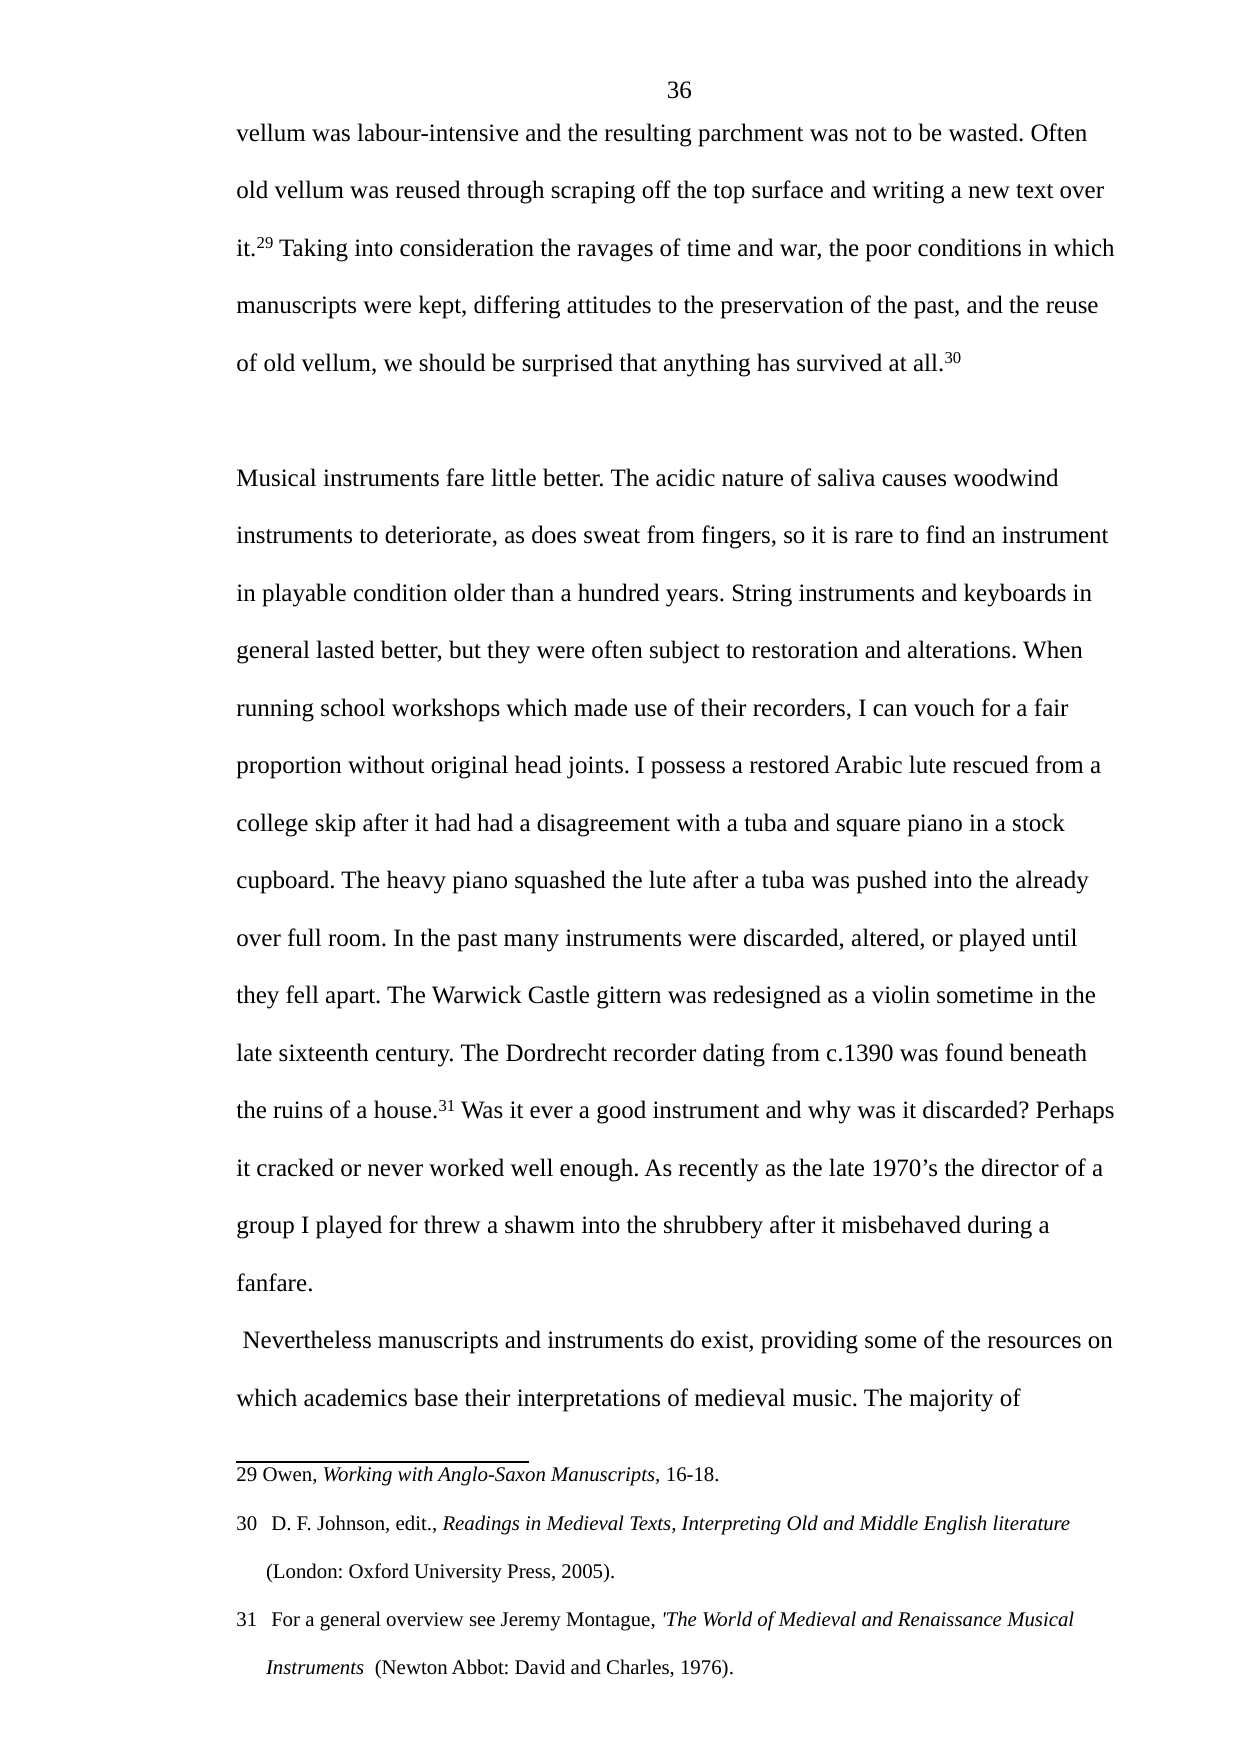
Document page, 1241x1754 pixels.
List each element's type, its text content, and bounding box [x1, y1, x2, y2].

text D. F. Johnson, edit., Readings in Medieval Texts, Interpreting Old and Middle English literature (London: Oxford University Press, 2005). [236, 1511, 1122, 1583]
text Nevertheless manuscripts and instruments do exist, providing some of the resources on which academics base their interpretations of medieval music. The majority of [236, 1326, 1122, 1412]
text Owen, Working with Anglo-Saxon Manuscripts, 16-18. [236, 1462, 1122, 1486]
text For a general overview see Jeremy Montague, 'The World of Medieval and Renaissance Musical Instruments (Newton Abbot: David and Charles, 1976). [236, 1607, 1122, 1679]
text vellum was labour-intensive and the resulting parchment was not to be wasted. Often old vellum was reused through scraping off the top surface and writing a new text over it. Taking into consideration the ravages of time and war, the poor conditions in which manuscripts were kept, differing attitudes to the preservation of the past, and the reuse of old vellum, we should be surprised that anything has survived at all. [236, 118, 1122, 377]
text Musical instruments fare little better. The acidic nature of saliva causes woodwind instruments to deteriorate, as does sweat from fingers, so it is rare to find an instrument in playable condition older than a hundred years. String instruments and keyboards in general lasted better, but they were often subject to restoration and alterations. When running school workshops which made use of their recorders, I can vouch for a fair proportion without original head joints. I possess a restored Arabic lute rescued from a college skip after it had had a disagreement with a tuba and square piano in a stock cupboard. The heavy piano squashed the lute after a tuba was pushed into the already over full room. In the past many instruments were discarded, altered, or played until they fell apart. The Warwick Castle gittern was redesigned as a violin sometime in the late sixteenth century. The Dordrecht recorder dating from c.1390 was found beneath the ruins of a house. Was it ever a good instrument and why was it discarded? Perhaps it cracked or never worked well enough. As recently as the late 1970’s the director of a group I played for threw a shawm into the shrubbery after it misbehaved during a fanfare. [236, 463, 1122, 1297]
